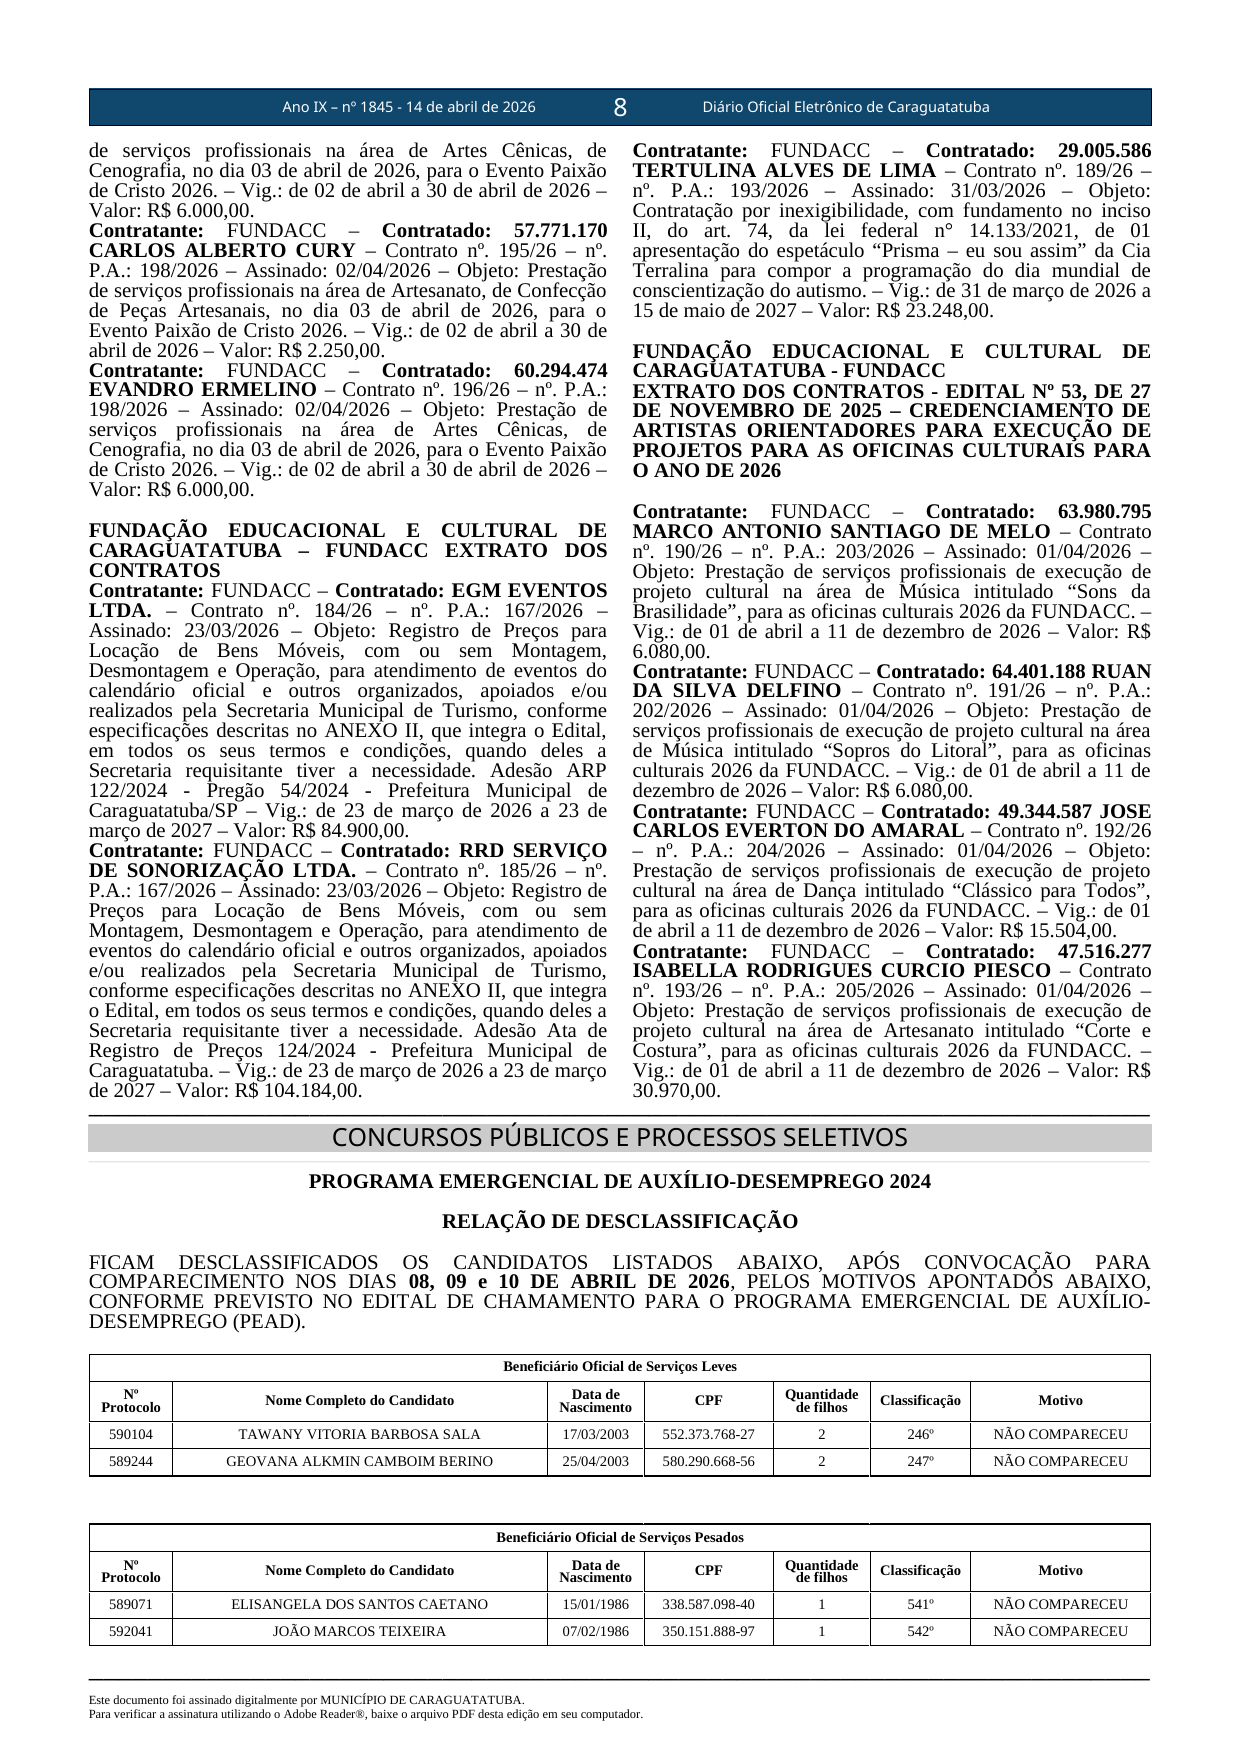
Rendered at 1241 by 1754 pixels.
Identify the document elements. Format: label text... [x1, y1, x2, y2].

table_cell 1 [774, 1593, 869, 1618]
table_cell Classificação [871, 1382, 970, 1421]
table_cell 247º [871, 1449, 970, 1475]
table_cell Nº Protocolo [90, 1552, 172, 1591]
text Contratante: FUNDACC – Contratado: 60.294.474 EVANDRO ERMELINO – Contrato nº. 196/26 – nº. P.A.: 198/2026 – Assinado: 02/04/2026 – Objeto: Prestação de serviços profissionais na área de Artes Cênicas, de Cenografia, no dia 03 de abril de 2026, para o Evento Paixão de Cristo 2026. – Vig.: de 02 de abril a 30 de abril de 2026 – Valor: R$ 6.000,00. [88, 362, 608, 501]
table_cell 589244 [90, 1449, 172, 1475]
text Contratante: FUNDACC – Contratado: 64.401.188 RUAN DA SILVA DELFINO – Contrato nº. 191/26 – nº. P.A.: 202/2026 – Assinado: 01/04/2026 – Objeto: Prestação de serviços profissionais de execução de projeto cultural na área de Música intitulado “Sopros do Litoral”, para as oficinas culturais 2026 da FUNDACC. – Vig.: de 01 de abril a 11 de dezembro de 2026 – Valor: R$ 6.080,00. [632, 663, 1152, 802]
table_cell 552.373.768-27 [645, 1423, 773, 1448]
table_cell 580.290.668-56 [645, 1449, 773, 1475]
table_cell Quantidade de filhos [774, 1382, 869, 1421]
table_cell 2 [774, 1423, 869, 1448]
table_cell Motivo [971, 1382, 1150, 1421]
table_cell 542º [871, 1619, 970, 1645]
table_cell Nº Protocolo [90, 1382, 172, 1421]
table_cell 15/01/1986 [548, 1593, 643, 1618]
table_cell 246º [871, 1423, 970, 1448]
table_cell 589071 [90, 1593, 172, 1618]
table_cell 350.151.888-97 [645, 1619, 773, 1645]
table_cell GEOVANA ALKMIN CAMBOIM BERINO [173, 1449, 547, 1475]
table_cell 17/03/2003 [548, 1423, 643, 1448]
table_cell [773, 1477, 869, 1523]
text Contratante: FUNDACC – Contratado: RRD SERVIÇO DE SONORIZAÇÃO LTDA. – Contrato nº. 185/26 – nº. P.A.: 167/2026 – Assinado: 23/03/2026 – Objeto: Registro de Preços para Locação de Bens Móveis, com ou sem Montagem, Desmontagem e Operação, para atendimento de eventos do calendário oficial e outros organizados, apoiados e/ou realizados pela Secretaria Municipal de Turismo, conforme especificações descritas no ANEXO II, que integra o Edital, em todos os seus termos e condições, quando deles a Secretaria requisitante tiver a necessidade. Adesão Ata de Registro de Preços 124/2024 - Prefeitura Municipal de Caraguatatuba. – Vig.: de 23 de março de 2026 a 23 de março de 2027 – Valor: R$ 104.184,00. [88, 842, 608, 1102]
text PROGRAMA EMERGENCIAL DE AUXÍLIO-DESEMPREGO 2024 [88, 1172, 1152, 1192]
text Contratante: FUNDACC – Contratado: 49.344.587 JOSE CARLOS EVERTON DO AMARAL – Contrato nº. 192/26 – nº. P.A.: 204/2026 – Assinado: 01/04/2026 – Objeto: Prestação de serviços profissionais de execução de projeto cultural na área de Dança intitulado “Clássico para Todos”, para as oficinas culturais 2026 da FUNDACC. – Vig.: de 01 de abril a 11 de dezembro de 2026 – Valor: R$ 15.504,00. [632, 802, 1152, 942]
table_cell NÃO COMPARECEU [971, 1423, 1150, 1448]
text FUNDAÇÃO EDUCACIONAL E CULTURAL DE CARAGUATATUBA - FUNDACC [632, 342, 1152, 382]
text Contratante: FUNDACC – Contratado: EGM EVENTOS LTDA. – Contrato nº. 184/26 – nº. P.A.: 167/2026 – Assinado: 23/03/2026 – Objeto: Registro de Preços para Locação de Bens Móveis, com ou sem Montagem, Desmontagem e Operação, para atendimento de eventos do calendário oficial e outros organizados, apoiados e/ou realizados pela Secretaria Municipal de Turismo, conforme especificações descritas no ANEXO II, que integra o Edital, em todos os seus termos e condições, quando deles a Secretaria requisitante tiver a necessidade. Adesão ARP 122/2024 - Pregão 54/2024 - Prefeitura Municipal de Caraguatatuba/SP – Vig.: de 23 de março de 2026 a 23 de março de 2027 – Valor: R$ 84.900,00. [88, 582, 608, 842]
table_cell JOÃO MARCOS TEIXEIRA [173, 1619, 547, 1645]
table_cell [644, 1477, 773, 1523]
text Contratante: FUNDACC – Contratado: 29.005.586 TERTULINA ALVES DE LIMA – Contrato nº. 189/26 – nº. P.A.: 193/2026 – Assinado: 31/03/2026 – Objeto: Contratação por inexigibilidade, com fundamento no inciso II, do art. 74, da lei federal n° 14.133/2021, de 01 apresentação do espetáculo “Prisma – eu sou assim” da Cia Terralina para compor a programação do dia mundial de conscientização do autismo. – Vig.: de 31 de março de 2026 a 15 de maio de 2027 – Valor: R$ 23.248,00. [632, 142, 1152, 322]
text ──────────────────────────────────────────────────────────────────────── [88, 1102, 1152, 1124]
table_cell [870, 1477, 970, 1523]
table_cell Quantidade de filhos [774, 1552, 869, 1591]
table_cell 338.587.098-40 [645, 1593, 773, 1618]
text Contratante: FUNDACC – Contratado: 63.980.795 MARCO ANTONIO SANTIAGO DE MELO – Contrato nº. 190/26 – nº. P.A.: 203/2026 – Assinado: 01/04/2026 – Objeto: Prestação de serviços profissionais de execução de projeto cultural na área de Música intitulado “Sons da Brasilidade”, para as oficinas culturais 2026 da FUNDACC. – Vig.: de 01 de abril a 11 de dezembro de 2026 – Valor: R$ 6.080,00. [632, 503, 1152, 663]
text RELAÇÃO DE DESCLASSIFICAÇÃO [88, 1213, 1152, 1233]
table_cell 07/02/1986 [548, 1619, 643, 1645]
table_cell NÃO COMPARECEU [971, 1619, 1150, 1645]
table_cell Data de Nascimento [548, 1552, 643, 1591]
table_cell [172, 1477, 547, 1523]
text ──────────────────────────────────────────────────────────────────────── [88, 1152, 1152, 1172]
text Contratante: FUNDACC – Contratado: 47.516.277 ISABELLA RODRIGUES CURCIO PIESCO – Contrato nº. 193/26 – nº. P.A.: 205/2026 – Assinado: 01/04/2026 – Objeto: Prestação de serviços profissionais de execução de projeto cultural na área de Artesanato intitulado “Corte e Costura”, para as oficinas culturais 2026 da FUNDACC. – Vig.: de 01 de abril a 11 de dezembro de 2026 – Valor: R$ 30.970,00. [632, 942, 1152, 1102]
text CONCURSOS PÚBLICOS E PROCESSOS SELETIVOS [88, 1124, 1152, 1152]
table_cell [547, 1477, 643, 1523]
table_cell [89, 1477, 172, 1523]
table_cell NÃO COMPARECEU [971, 1593, 1150, 1618]
table_cell TAWANY VITORIA BARBOSA SALA [173, 1423, 547, 1448]
table_cell Nome Completo do Candidato [173, 1382, 547, 1421]
table_cell Motivo [971, 1552, 1150, 1591]
table_cell 25/04/2003 [548, 1449, 643, 1475]
table_cell CPF [645, 1552, 773, 1591]
text FICAM DESCLASSIFICADOS OS CANDIDATOS LISTADOS ABAIXO, APÓS CONVOCAÇÃO PARA COMPARECIMENTO NOS DIAS 08, 09 e 10 DE ABRIL DE 2026, PELOS MOTIVOS APONTADOS ABAIXO, CONFORME PREVISTO NO EDITAL DE CHAMAMENTO PARA O PROGRAMA EMERGENCIAL DE AUXÍLIO-DESEMPREGO (PEAD). [88, 1253, 1152, 1333]
table_cell CPF [645, 1382, 773, 1421]
text EXTRATO DOS CONTRATOS - EDITAL Nº 53, DE 27 DE NOVEMBRO DE 2025 – CREDENCIAMENTO DE ARTISTAS ORIENTADORES PARA EXECUÇÃO DE PROJETOS PARA AS OFICINAS CULTURAIS PARA O ANO DE 2026 [632, 382, 1152, 482]
table_cell Nome Completo do Candidato [173, 1552, 547, 1591]
table_cell NÃO COMPARECEU [971, 1449, 1150, 1475]
table_cell Data de Nascimento [548, 1382, 643, 1421]
table_cell 1 [774, 1619, 869, 1645]
table_cell 592041 [90, 1619, 172, 1645]
table_cell ELISANGELA DOS SANTOS CAETANO [173, 1593, 547, 1618]
table_cell [970, 1477, 1151, 1523]
table_header Beneficiário Oficial de Serviços Leves [90, 1355, 1150, 1381]
table_cell 590104 [90, 1423, 172, 1448]
table_cell 541º [871, 1593, 970, 1618]
table_cell 2 [774, 1449, 869, 1475]
text FUNDAÇÃO EDUCACIONAL E CULTURAL DE CARAGUATATUBA – FUNDACC EXTRATO DOS CONTRATOS [88, 522, 608, 582]
text Contratante: FUNDACC – Contratado: 57.771.170 CARLOS ALBERTO CURY – Contrato nº. 195/26 – nº. P.A.: 198/2026 – Assinado: 02/04/2026 – Objeto: Prestação de serviços profissionais na área de Artesanato, de Confecção de Peças Artesanais, no dia 03 de abril de 2026, para o Evento Paixão de Cristo 2026. – Vig.: de 02 de abril a 30 de abril de 2026 – Valor: R$ 2.250,00. [88, 222, 608, 362]
text de serviços profissionais na área de Artes Cênicas, de Cenografia, no dia 03 de abril de 2026, para o Evento Paixão de Cristo 2026. – Vig.: de 02 de abril a 30 de abril de 2026 – Valor: R$ 6.000,00. [88, 142, 608, 222]
table_cell Classificação [871, 1552, 970, 1591]
table_cell Beneficiário Oficial de Serviços Pesados [90, 1525, 1150, 1551]
